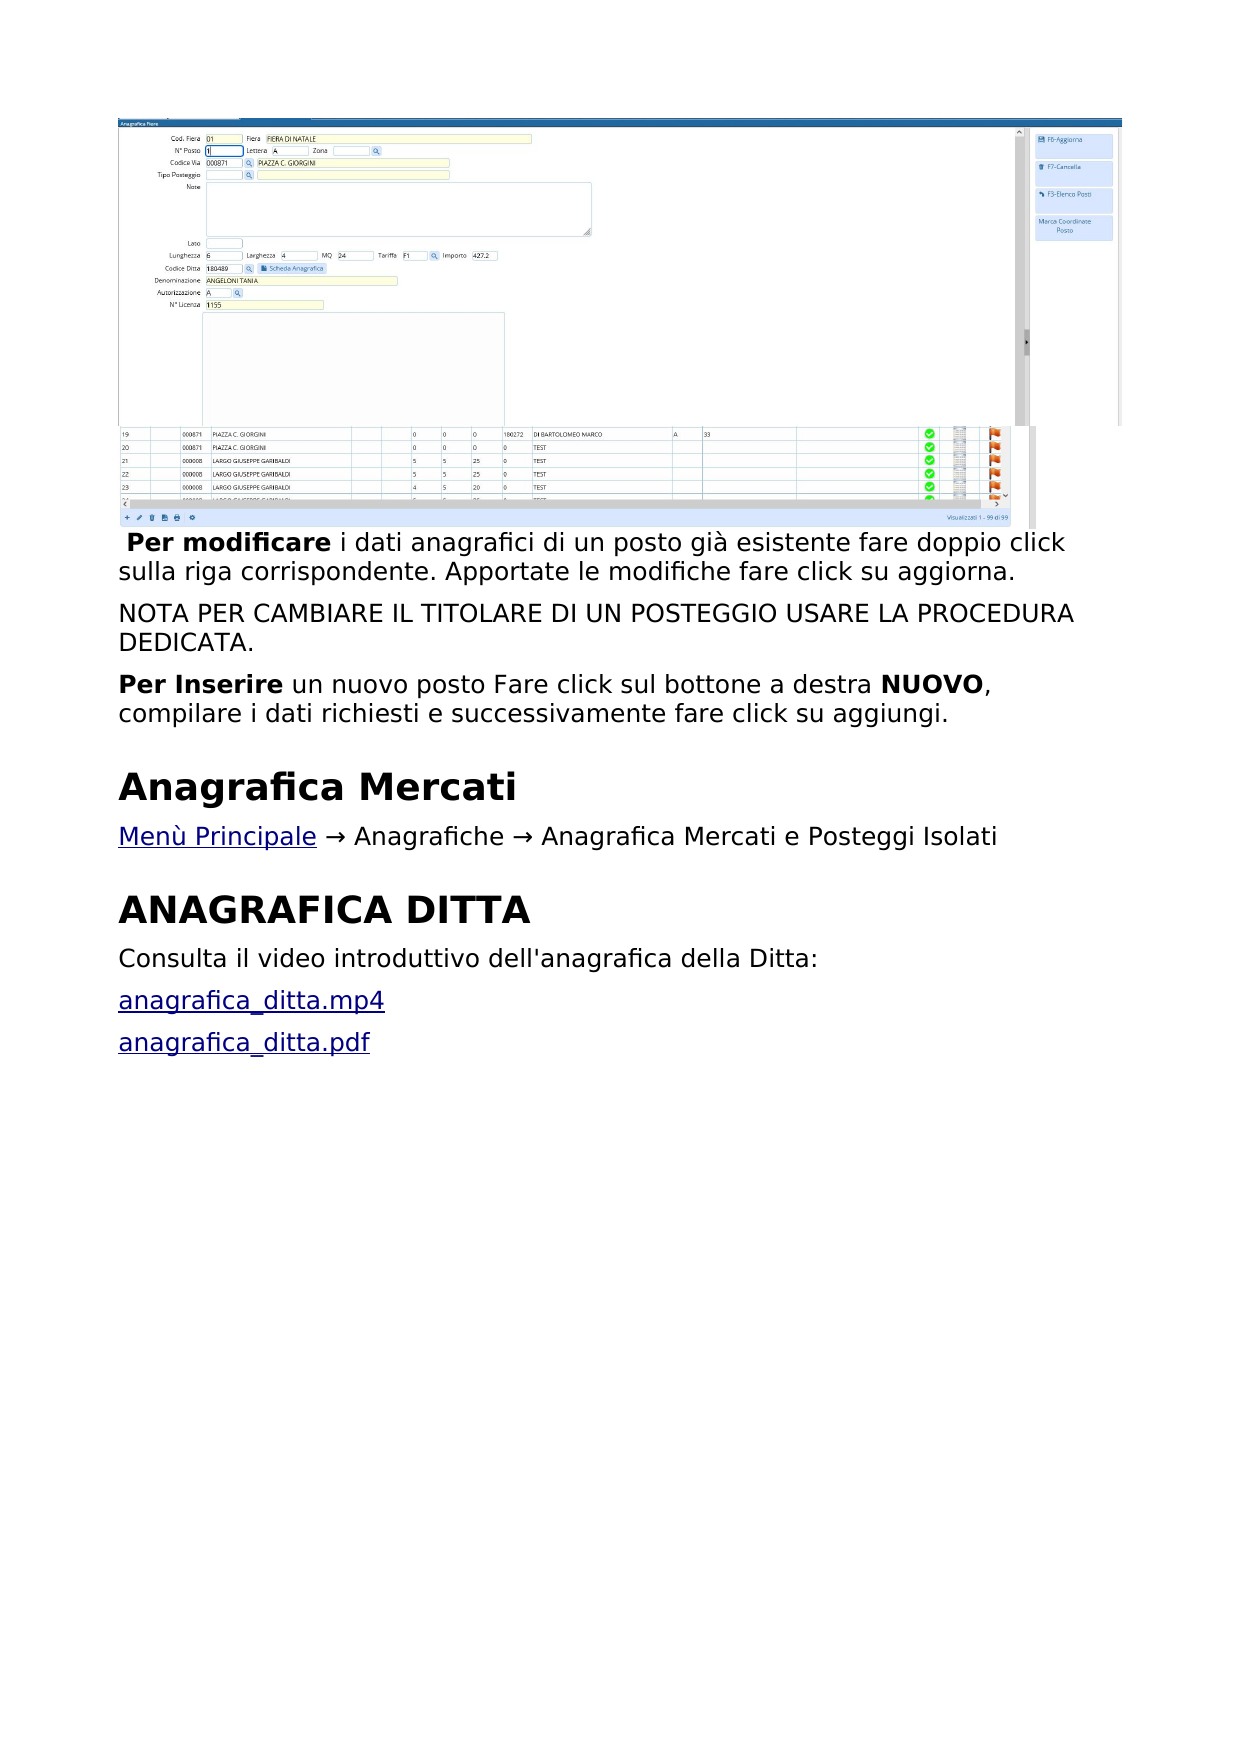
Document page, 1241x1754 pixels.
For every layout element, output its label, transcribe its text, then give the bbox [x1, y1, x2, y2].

text Menù Principale → Anagrafiche → Anagrafica Mercati e Posteggi Isolati [118, 822, 1122, 851]
text NOTA PER CAMBIARE IL TITOLARE DI UN POSTEGGIO USARE LA PROCEDURA DEDICATA. [118, 599, 1122, 657]
subtitle ANAGRAFICA DITTA [118, 888, 1122, 932]
text anagrafica_ditta.pdf [118, 1028, 1122, 1057]
text Per Inserire un nuovo posto Fare click sul bottone a destra NUOVO, compilare i dati richiesti e successivamente fare click su aggiungi. [118, 670, 1122, 728]
text Per modificare i dati anagrafici di un posto già esistente fare doppio click sulla riga corrispondente. Apportate le modifiche fare click su aggiorna. [118, 529, 1122, 586]
subtitle Anagrafica Mercati [118, 766, 1122, 809]
text anagrafica_ditta.mp4 [118, 986, 1122, 1015]
text Consulta il video introduttivo dell'anagrafica della Ditta: [118, 944, 1122, 974]
picture [118, 118, 1123, 529]
